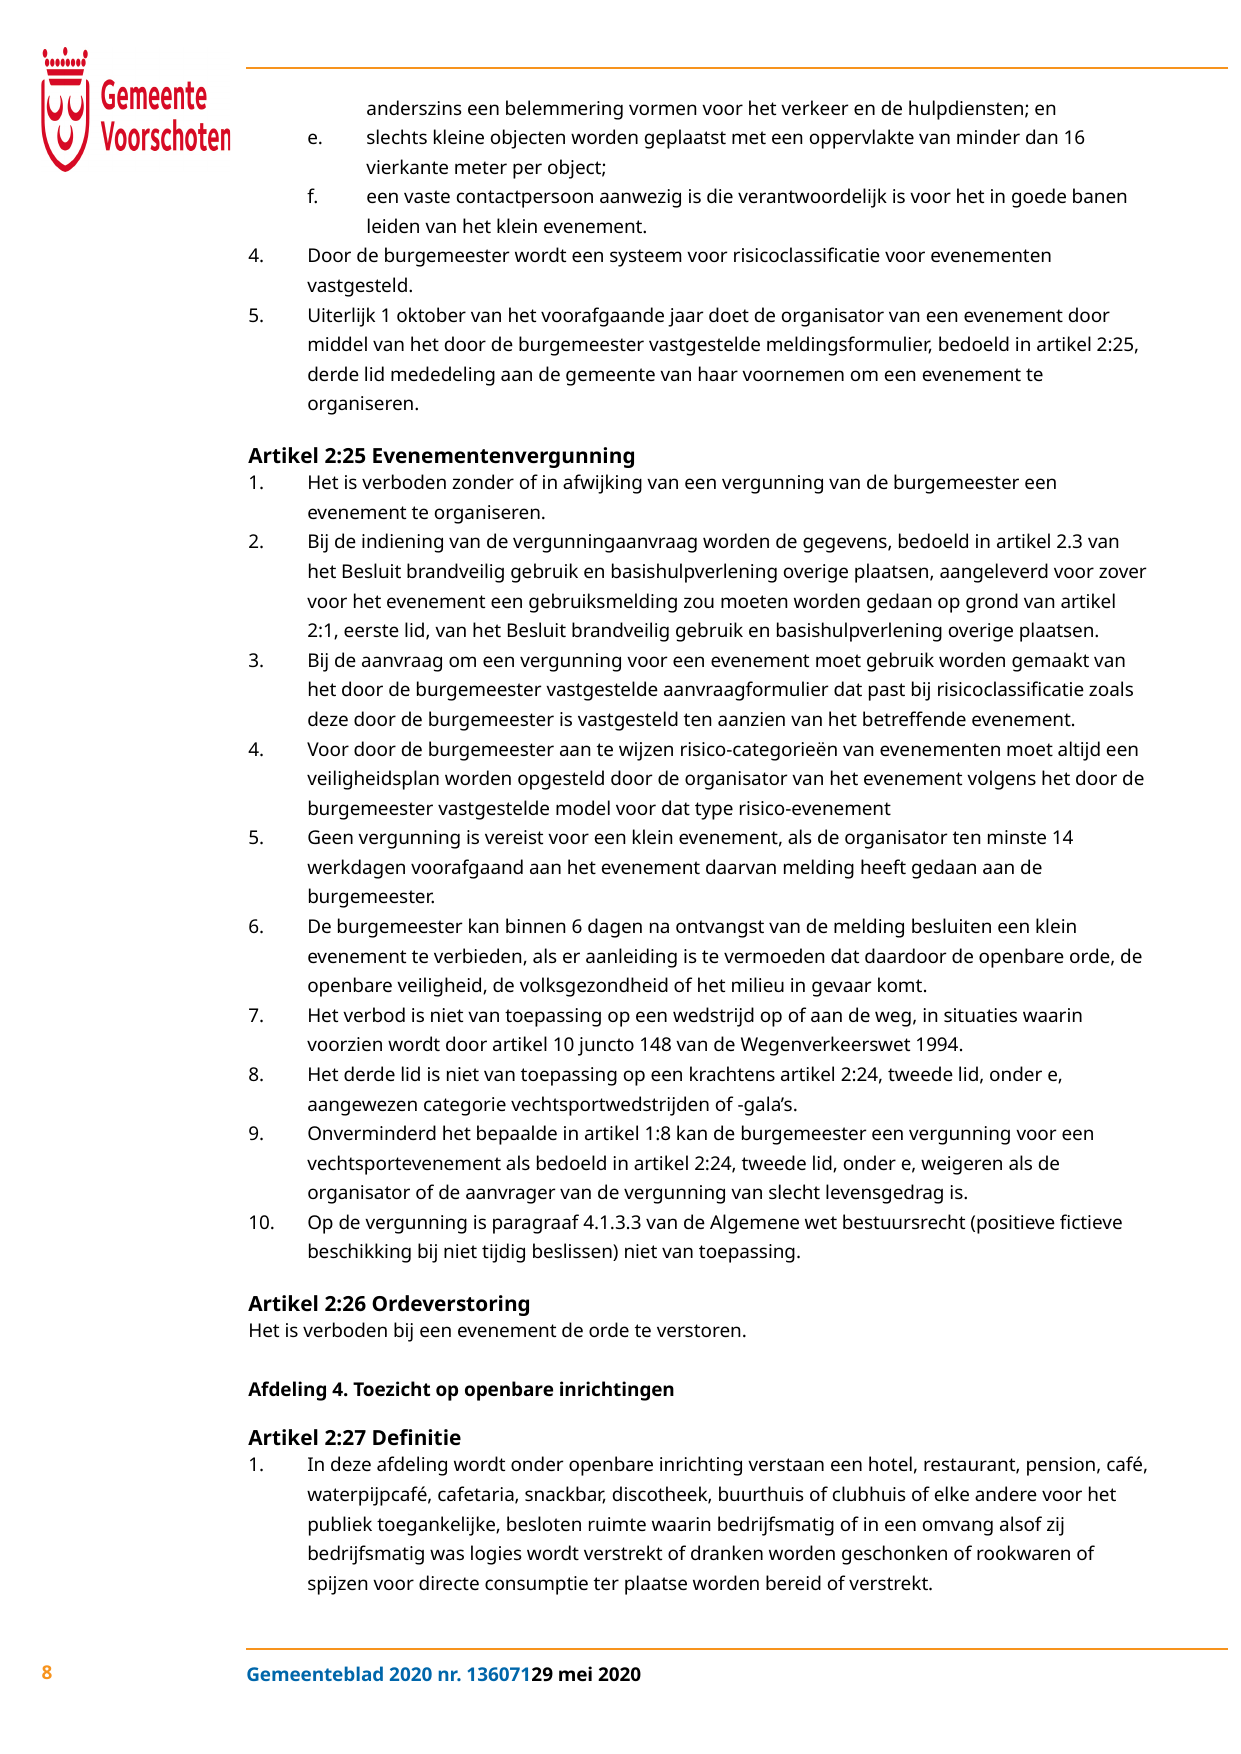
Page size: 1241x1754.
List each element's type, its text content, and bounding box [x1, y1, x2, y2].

list Op de vergunning is paragraaf 4.1.3.3 van de Algemene wet bestuursrecht (positieve fictieve beschikking bij niet tijdig beslissen) niet van toepassing. [248, 1209, 1152, 1264]
list Geen vergunning is vereist voor een klein evenement, als de organisator ten minste 14 werkdagen voorafgaand aan het evenement daarvan melding heeft gedaan aan de burgemeester. [248, 824, 1152, 909]
list Door de burgemeester wordt een systeem voor risicoclassificatie voor evenementen vastgesteld. [248, 243, 1152, 298]
list Het is verboden zonder of in afwijking van een vergunning van de burgemeester een evenement te organiseren. [248, 469, 1152, 525]
text Afdeling 4. Toezicht op openbare inrichtingen [248, 1377, 1152, 1402]
text Artikel 2:27 Definitie [248, 1423, 1152, 1452]
list Onverminderd het bepaalde in artikel 1:8 kan de burgemeester een vergunning voor een vechtsportevenement als bedoeld in artikel 2:24, tweede lid, onder e, weigeren als de organisator of de aanvrager van de vergunning van slecht levensgedrag is. [248, 1120, 1152, 1205]
picture [41, 47, 231, 172]
list Het derde lid is niet van toepassing op een krachtens artikel 2:24, tweede lid, onder e, aangewezen categorie vechtsportwedstrijden of -gala’s. [248, 1061, 1152, 1116]
list In deze afdeling wordt onder openbare inrichting verstaan een hotel, restaurant, pension, café, waterpijpcafé, cafetaria, snackbar, discotheek, buurthuis of clubhuis of elke andere voor het publiek toegankelijke, besloten ruimte waarin bedrijfsmatig of in een omvang alsof zij bedrijfsmatig was logies wordt verstrekt of dranken worden geschonken of rookwaren of spijzen voor directe consumptie ter plaatse worden bereid of verstrekt. [248, 1452, 1152, 1596]
text Het is verboden bij een evenement de orde te verstoren. [248, 1317, 1152, 1343]
list Voor door de burgemeester aan te wijzen risico-categorieën van evenementen moet altijd een veiligheidsplan worden opgesteld door de organisator van het evenement volgens het door de burgemeester vastgestelde model voor dat type risico-evenement [248, 736, 1152, 821]
list slechts kleine objecten worden geplaatst met een oppervlakte van minder dan 16 vierkante meter per object; [307, 124, 1152, 180]
text Artikel 2:26 Ordeverstoring [248, 1289, 1152, 1317]
text Artikel 2:25 Evenementenvergunning [248, 441, 1152, 469]
list Bij de aanvraag om een vergunning voor een evenement moet gebruik worden gemaakt van het door de burgemeester vastgestelde aanvraagformulier dat past bij risicoclassificatie zoals deze door de burgemeester is vastgesteld ten aanzien van het betreffende evenement. [248, 647, 1152, 732]
list Uiterlijk 1 oktober van het voorafgaande jaar doet de organisator van een evenement door middel van het door de burgemeester vastgestelde meldingsformulier, bedoeld in artikel 2:25, derde lid mededeling aan de gemeente van haar voornemen om een evenement te organiseren. [248, 302, 1152, 416]
list een vaste contactpersoon aanwezig is die verantwoordelijk is voor het in goede banen leiden van het klein evenement. [307, 183, 1152, 239]
list Het verbod is niet van toepassing op een wedstrijd op of aan de weg, in situaties waarin voorzien wordt door artikel 10 juncto 148 van de Wegenverkeerswet 1994. [248, 1002, 1152, 1057]
list Bij de indiening van de vergunningaanvraag worden de gegevens, bedoeld in artikel 2.3 van het Besluit brandveilig gebruik en basishulpverlening overige plaatsen, aangeleverd voor zover voor het evenement een gebruiksmelding zou moeten worden gedaan op grond van artikel 2:1, eerste lid, van het Besluit brandveilig gebruik en basishulpverlening overige plaatsen. [248, 529, 1152, 643]
list De burgemeester kan binnen 6 dagen na ontvangst van de melding besluiten een klein evenement te verbieden, als er aanleiding is te vermoeden dat daardoor de openbare orde, de openbare veiligheid, de volksgezondheid of het milieu in gevaar komt. [248, 913, 1152, 998]
list anderszins een belemmering vormen voor het verkeer en de hulpdiensten; en [307, 95, 1152, 121]
